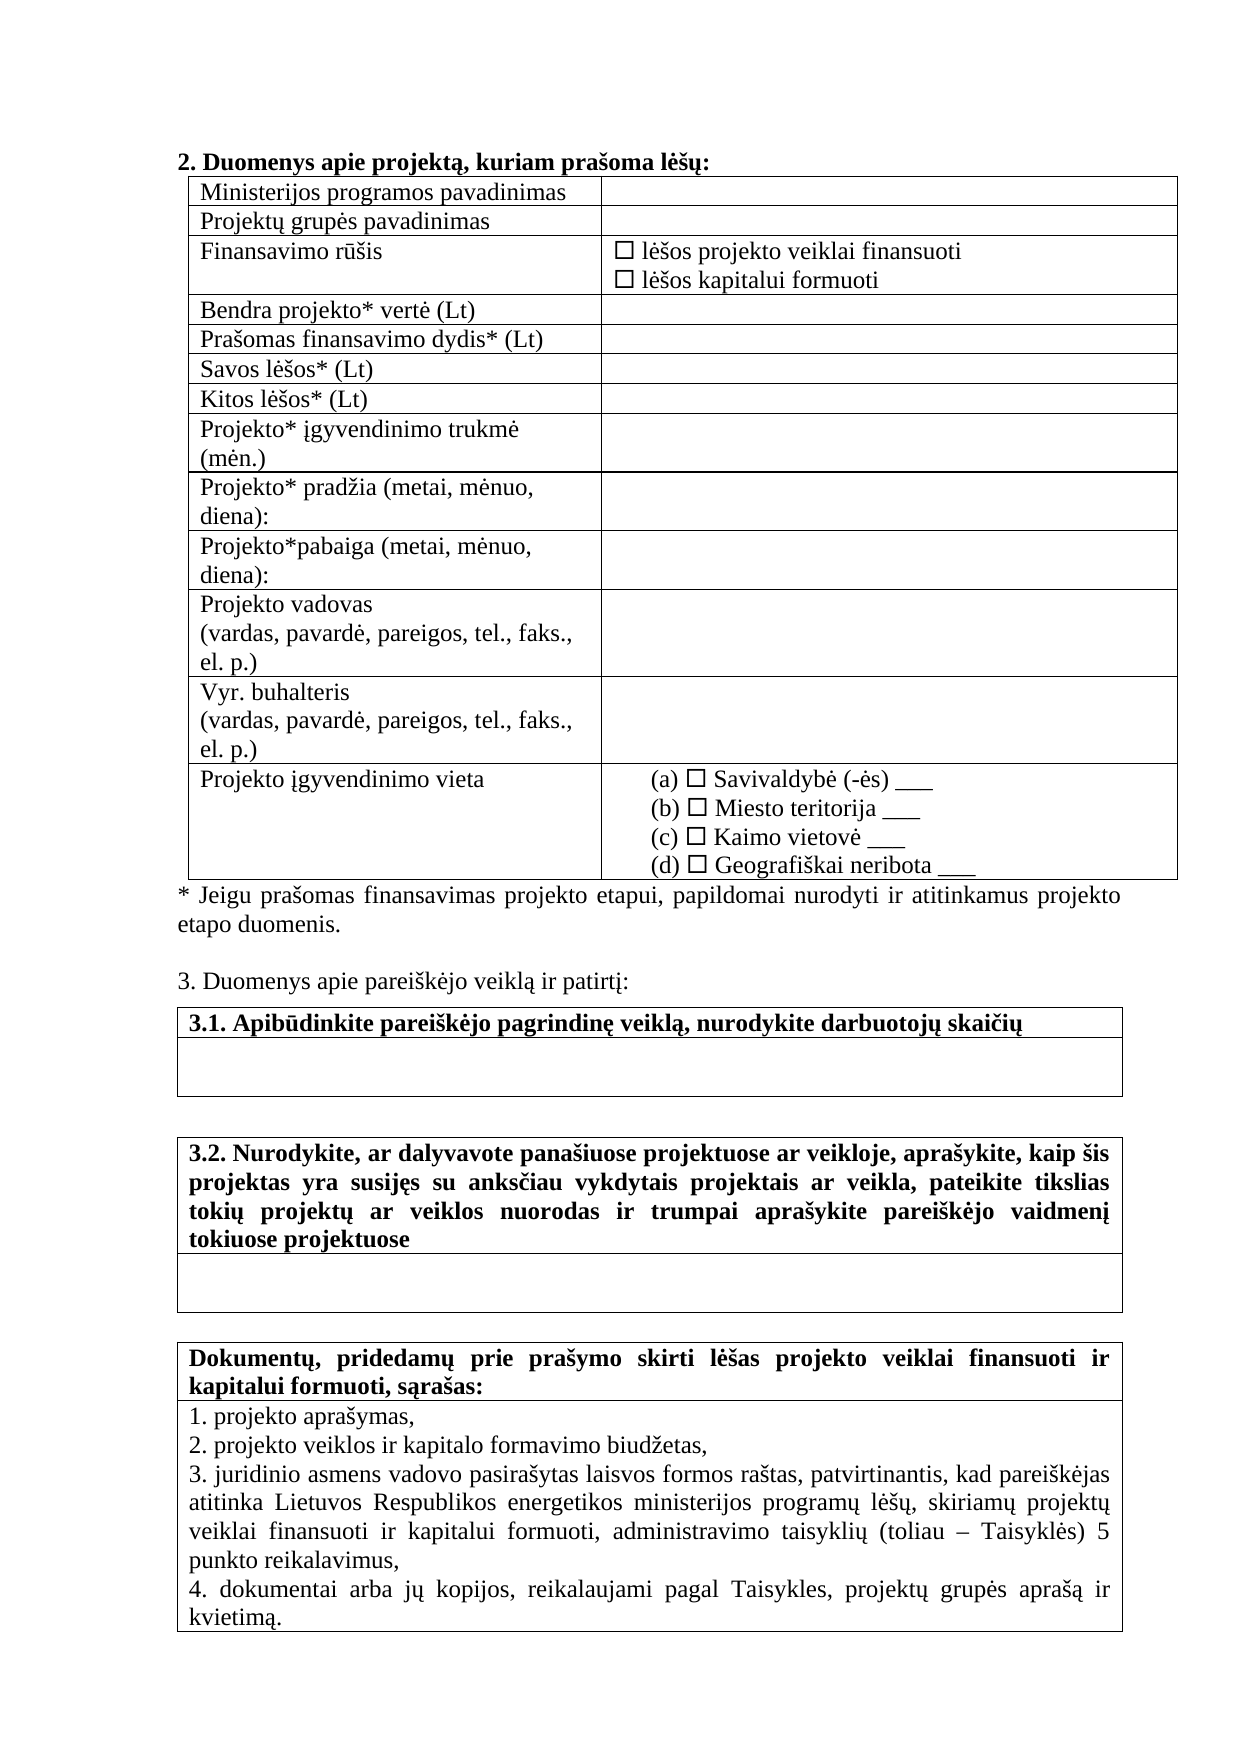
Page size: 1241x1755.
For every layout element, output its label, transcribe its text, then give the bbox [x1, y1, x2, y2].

table_cell Kitos lėšos* (Lt) [189, 384, 601, 413]
text 2. Duomenys apie projektą, kuriam prašoma lėšų: [177, 147, 1122, 176]
table_cell [602, 325, 1177, 353]
table_cell Vyr. buhalteris (vardas, pavardė, pareigos, tel., faks., el. p.) [189, 677, 601, 763]
table_cell [602, 384, 1177, 413]
table_cell [602, 473, 1177, 530]
table_cell [602, 531, 1177, 588]
table_cell [602, 590, 1177, 676]
table_cell [602, 295, 1177, 323]
table_cell 1. projekto aprašymas, 2. projekto veiklos ir kapitalo formavimo biudžetas, 3. juridinio asmens vadovo pasirašytas laisvos formos raštas, patvirtinantis, kad pareiškėjas atitinka Lietuvos Respublikos energetikos ministerijos programų lėšų, skiriamų projektų veiklai finansuoti ir kapitalui formuoti, administravimo taisyklių (toliau – Taisyklės) 5 punkto reikalavimus, 4. dokumentai arba jų kopijos, reikalaujami pagal Taisykles, projektų grupės aprašą ir kvietimą. [178, 1401, 1122, 1631]
text 3. Duomenys apie pareiškėjo veiklą ir patirtį: [177, 966, 1122, 995]
table_cell [178, 1038, 1122, 1096]
table_cell [602, 677, 1177, 763]
table_cell Projektų grupės pavadinimas [189, 206, 601, 235]
table_cell Projekto*pabaiga (metai, mėnuo, diena): [189, 531, 601, 588]
table_cell Savos lėšos* (Lt) [189, 354, 601, 383]
table_cell [602, 414, 1177, 471]
table_cell Projekto vadovas (vardas, pavardė, pareigos, tel., faks., el. p.) [189, 590, 601, 676]
table_cell Finansavimo rūšis [189, 236, 601, 294]
table_header 3.2. Nurodykite, ar dalyvavote panašiuose projektuose ar veikloje, aprašykite, kaip šis projektas yra susijęs su anksčiau vykdytais projektais ar veikla, pateikite tikslias tokių projektų ar veiklos nuorodas ir trumpai aprašykite pareiškėjo vaidmenį tokiuose projektuose [178, 1138, 1122, 1253]
text * Jeigu prašomas finansavimas projekto etapui, papildomai nurodyti ir atitinkamus projekto etapo duomenis. [177, 880, 1122, 938]
table_header 3.1. Apibūdinkite pareiškėjo pagrindinę veiklą, nurodykite darbuotojų skaičių [178, 1008, 1122, 1037]
table_cell [602, 354, 1177, 383]
table_cell Bendra projekto* vertė (Lt) [189, 295, 601, 323]
table_header [602, 177, 1177, 205]
table_cell Projekto* įgyvendinimo trukmė (mėn.) [189, 414, 601, 471]
table_cell Projekto įgyvendinimo vieta [189, 764, 601, 879]
table_cell (a) [] Savivaldybė (-ės) ___ (b) [] Miesto teritorija ___ (c) [] Kaimo vietovė ___ (d) [] Geografiškai neribota ___ [602, 764, 1177, 879]
table_cell [178, 1254, 1122, 1312]
table_header Dokumentų, pridedamų prie prašymo skirti lėšas projekto veiklai finansuoti ir kapitalui formuoti, sąrašas: [178, 1343, 1122, 1400]
table_header Ministerijos programos pavadinimas [189, 177, 601, 205]
table_cell [] lėšos projekto veiklai finansuoti [] lėšos kapitalui formuoti [602, 236, 1177, 294]
table_cell Prašomas finansavimo dydis* (Lt) [189, 325, 601, 353]
table_cell Projekto* pradžia (metai, mėnuo, diena): [189, 473, 601, 530]
table_cell [602, 206, 1177, 235]
